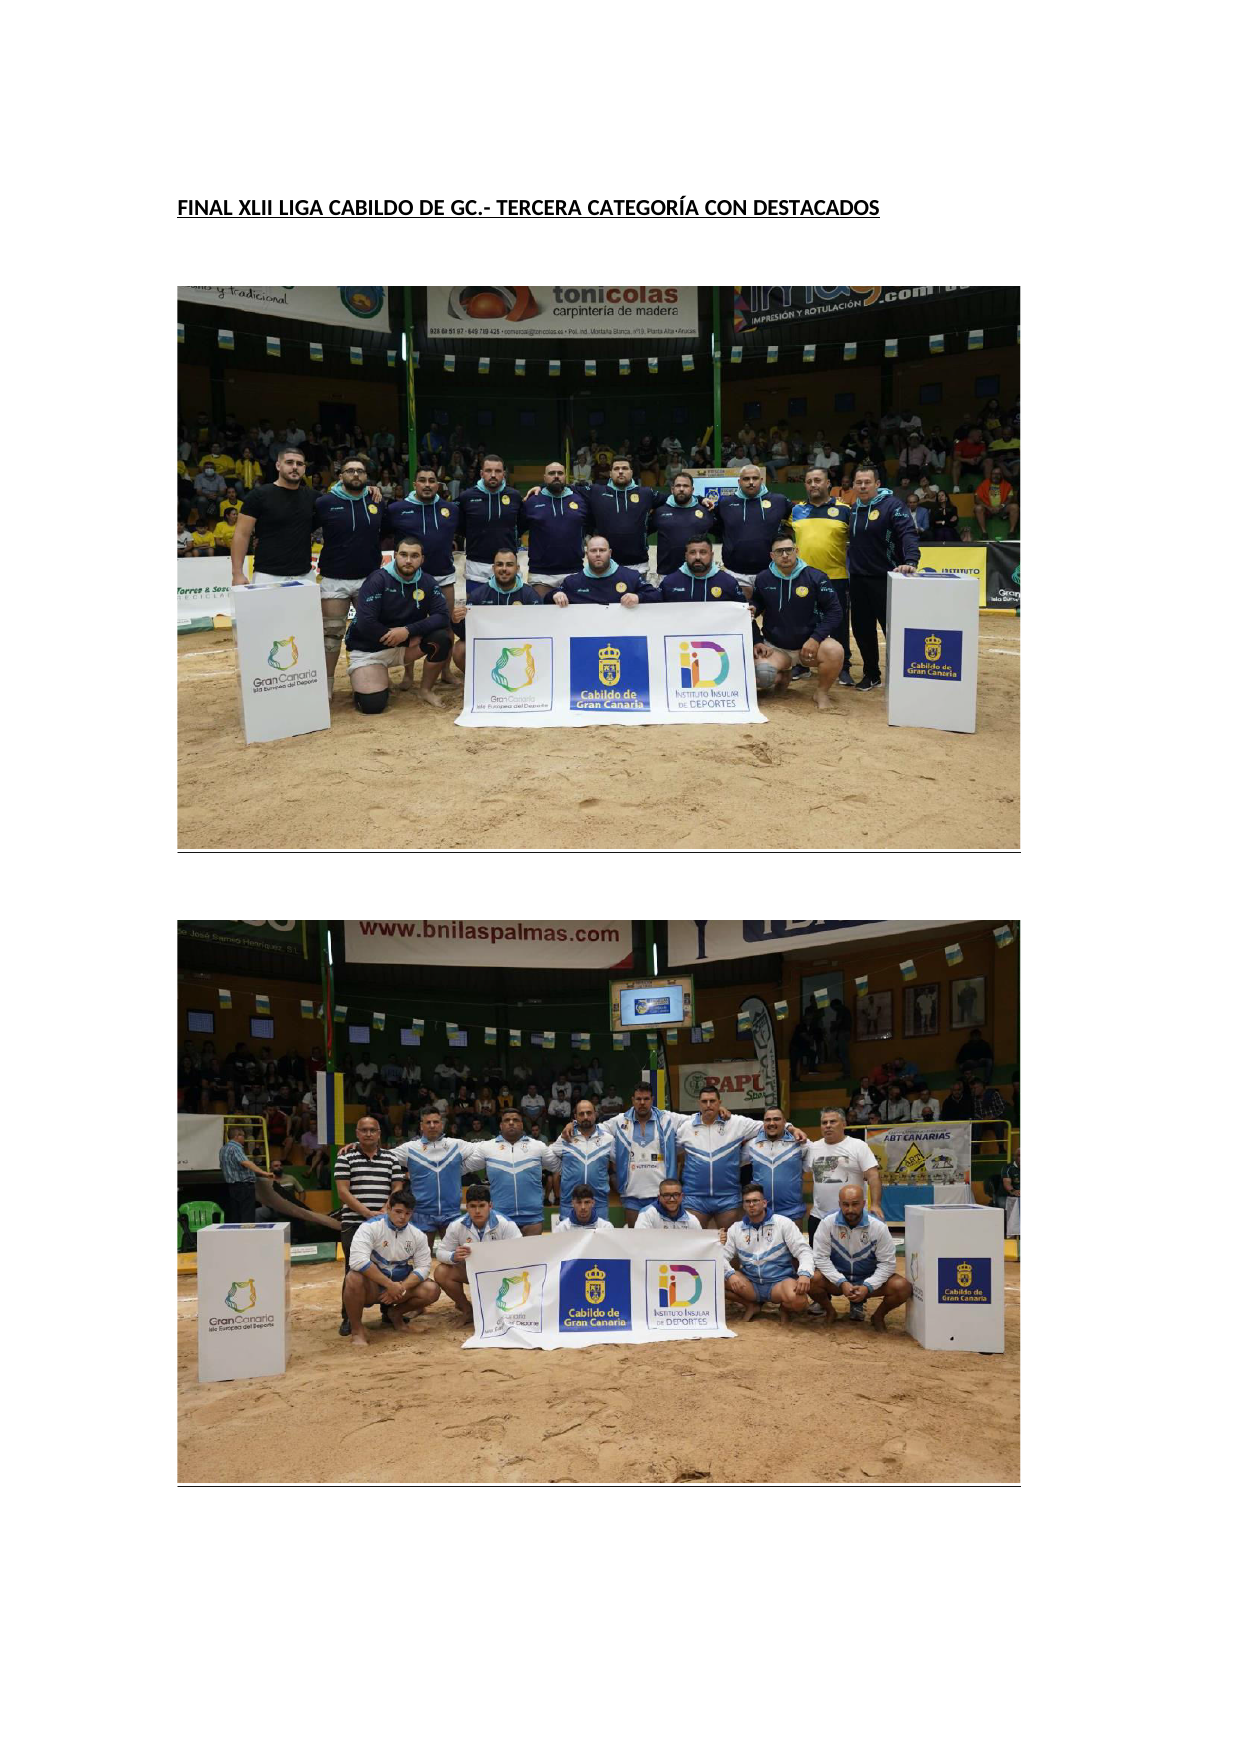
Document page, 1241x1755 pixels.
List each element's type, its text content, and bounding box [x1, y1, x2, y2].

text FINAL XLII LIGA CABILDO DE GC.- TERCERA CATEGORÍA CON DESTACADOS [177, 193, 1126, 221]
